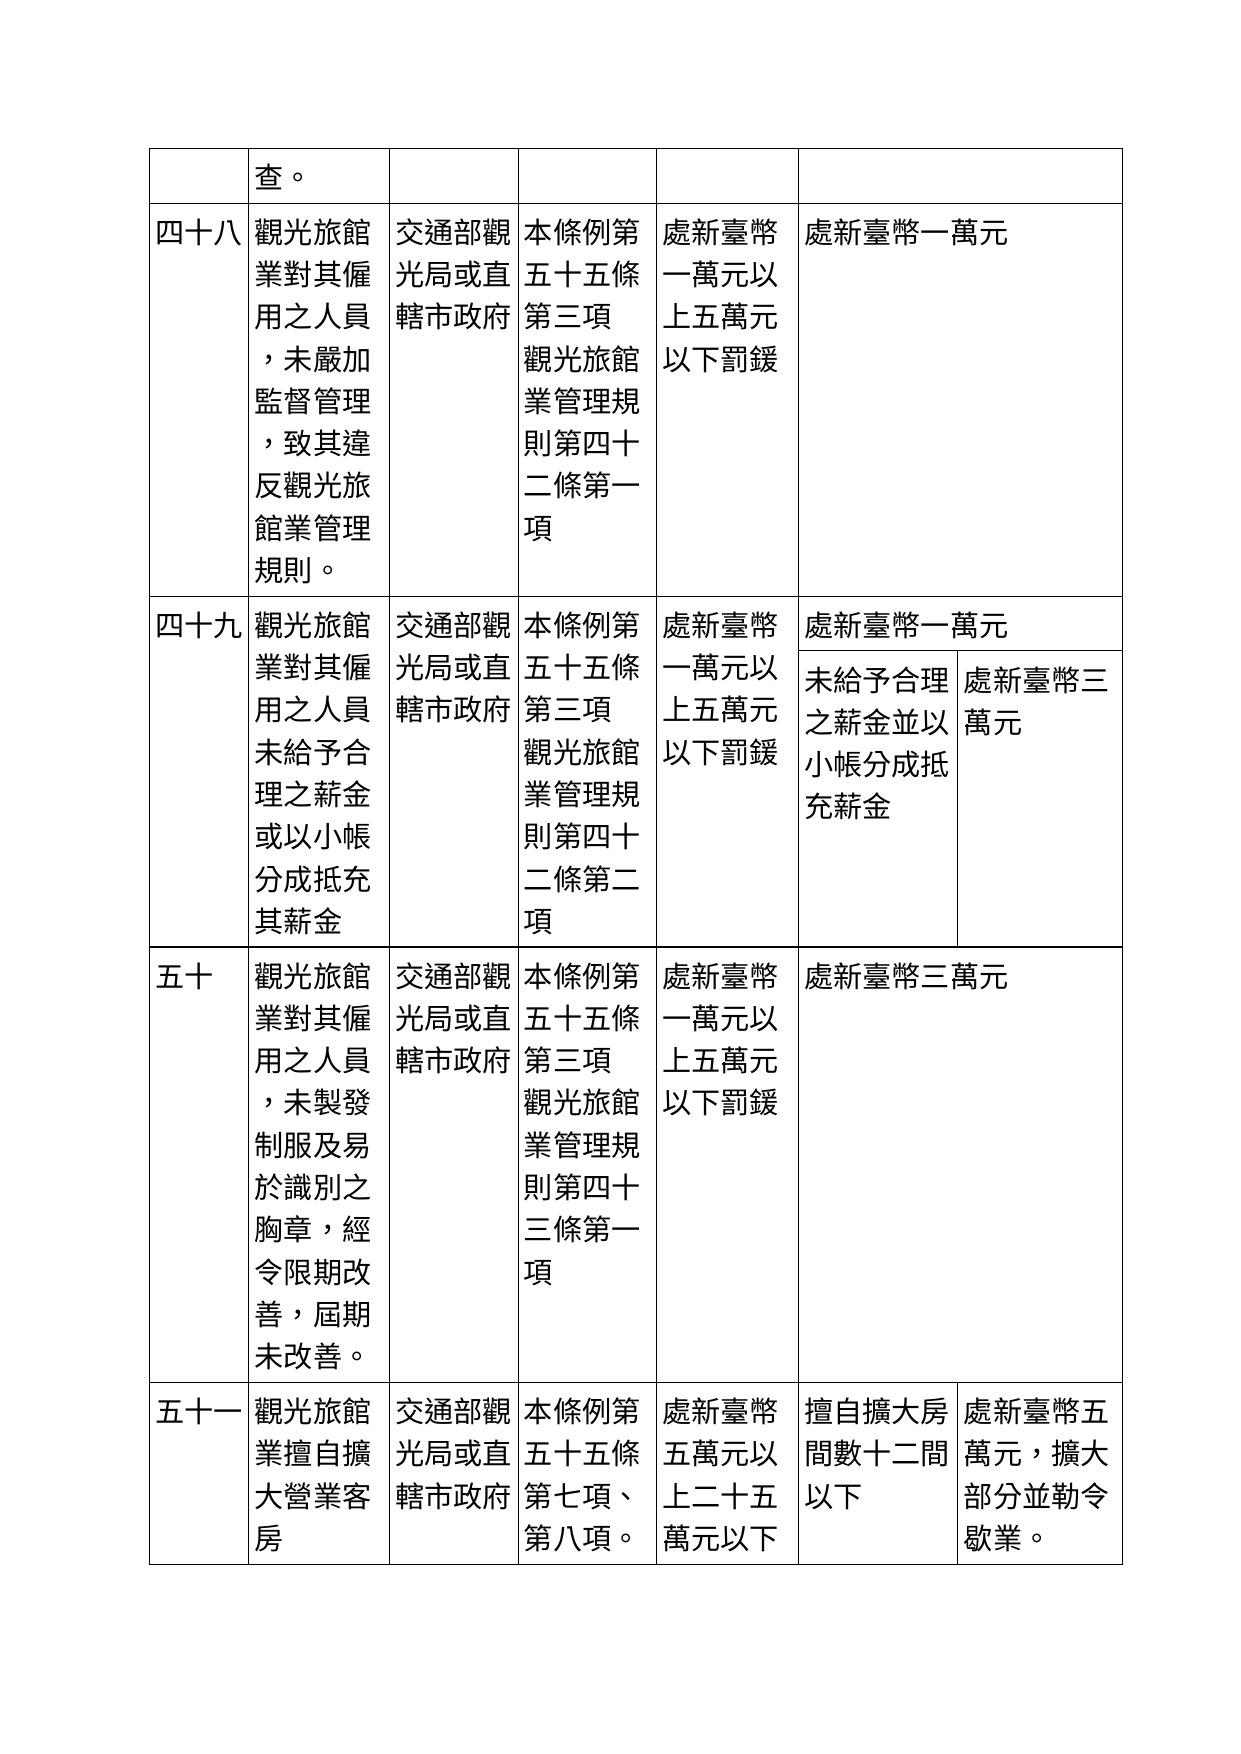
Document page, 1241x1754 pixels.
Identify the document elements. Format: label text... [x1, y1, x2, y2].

table_cell 查。 [249, 149, 389, 202]
table_cell [799, 149, 1122, 202]
table_cell 處新臺幣五萬元，擴大部分並勒令歇業。 [958, 1383, 1122, 1563]
table_cell [150, 149, 248, 202]
table_cell 處新臺幣三萬元 [799, 948, 1122, 1382]
table_cell [390, 149, 518, 202]
table_cell 觀光旅館業對其僱用之人員未給予合理之薪金或以小帳分成抵充其薪金 [249, 597, 389, 946]
table_cell 觀光旅館業對其僱用之人員，未製發制服及易於識別之胸章，經令限期改善，屆期未改善。 [249, 948, 389, 1382]
table_cell [519, 149, 656, 202]
table_cell 處新臺幣一萬元 [799, 204, 1122, 596]
table_cell 本條例第五十五條第三項 觀光旅館業管理規則第四十三條第一項 [519, 948, 656, 1382]
table_cell 未給予合理之薪金並以小帳分成抵充薪金 [799, 651, 957, 946]
table_cell 觀光旅館業對其僱用之人員，未嚴加監督管理，致其違反觀光旅館業管理規則。 [249, 204, 389, 596]
table_cell [657, 149, 798, 202]
table_cell 五十一 [150, 1383, 248, 1563]
table_cell 處新臺幣一萬元以上五萬元以下罰鍰 [657, 204, 798, 596]
table_cell 處新臺幣三萬元 [958, 651, 1122, 946]
table_cell 觀光旅館業擅自擴大營業客房 [249, 1383, 389, 1563]
table_cell 處新臺幣一萬元以上五萬元以下罰鍰 [657, 948, 798, 1382]
table_cell 本條例第五十五條第三項 觀光旅館業管理規則第四十二條第二項 [519, 597, 656, 946]
table_cell 四十九 [150, 597, 248, 946]
table_cell 處新臺幣一萬元以上五萬元以下罰鍰 [657, 597, 798, 946]
table_cell 本條例第五十五條第七項、第八項。 [519, 1383, 656, 1563]
table_cell 交通部觀光局或直轄市政府 [390, 204, 518, 596]
table_cell 五十 [150, 948, 248, 1382]
table_cell 處新臺幣五萬元以上二十五萬元以下 [657, 1383, 798, 1563]
table_cell 本條例第五十五條第三項 觀光旅館業管理規則第四十二條第一項 [519, 204, 656, 596]
table_cell 交通部觀光局或直轄市政府 [390, 597, 518, 946]
table_cell 擅自擴大房間數十二間以下 [799, 1383, 957, 1563]
table_cell 四十八 [150, 204, 248, 596]
table_cell 處新臺幣一萬元 [799, 597, 1122, 650]
table_cell 交通部觀光局或直轄市政府 [390, 948, 518, 1382]
table_cell 交通部觀光局或直轄市政府 [390, 1383, 518, 1563]
